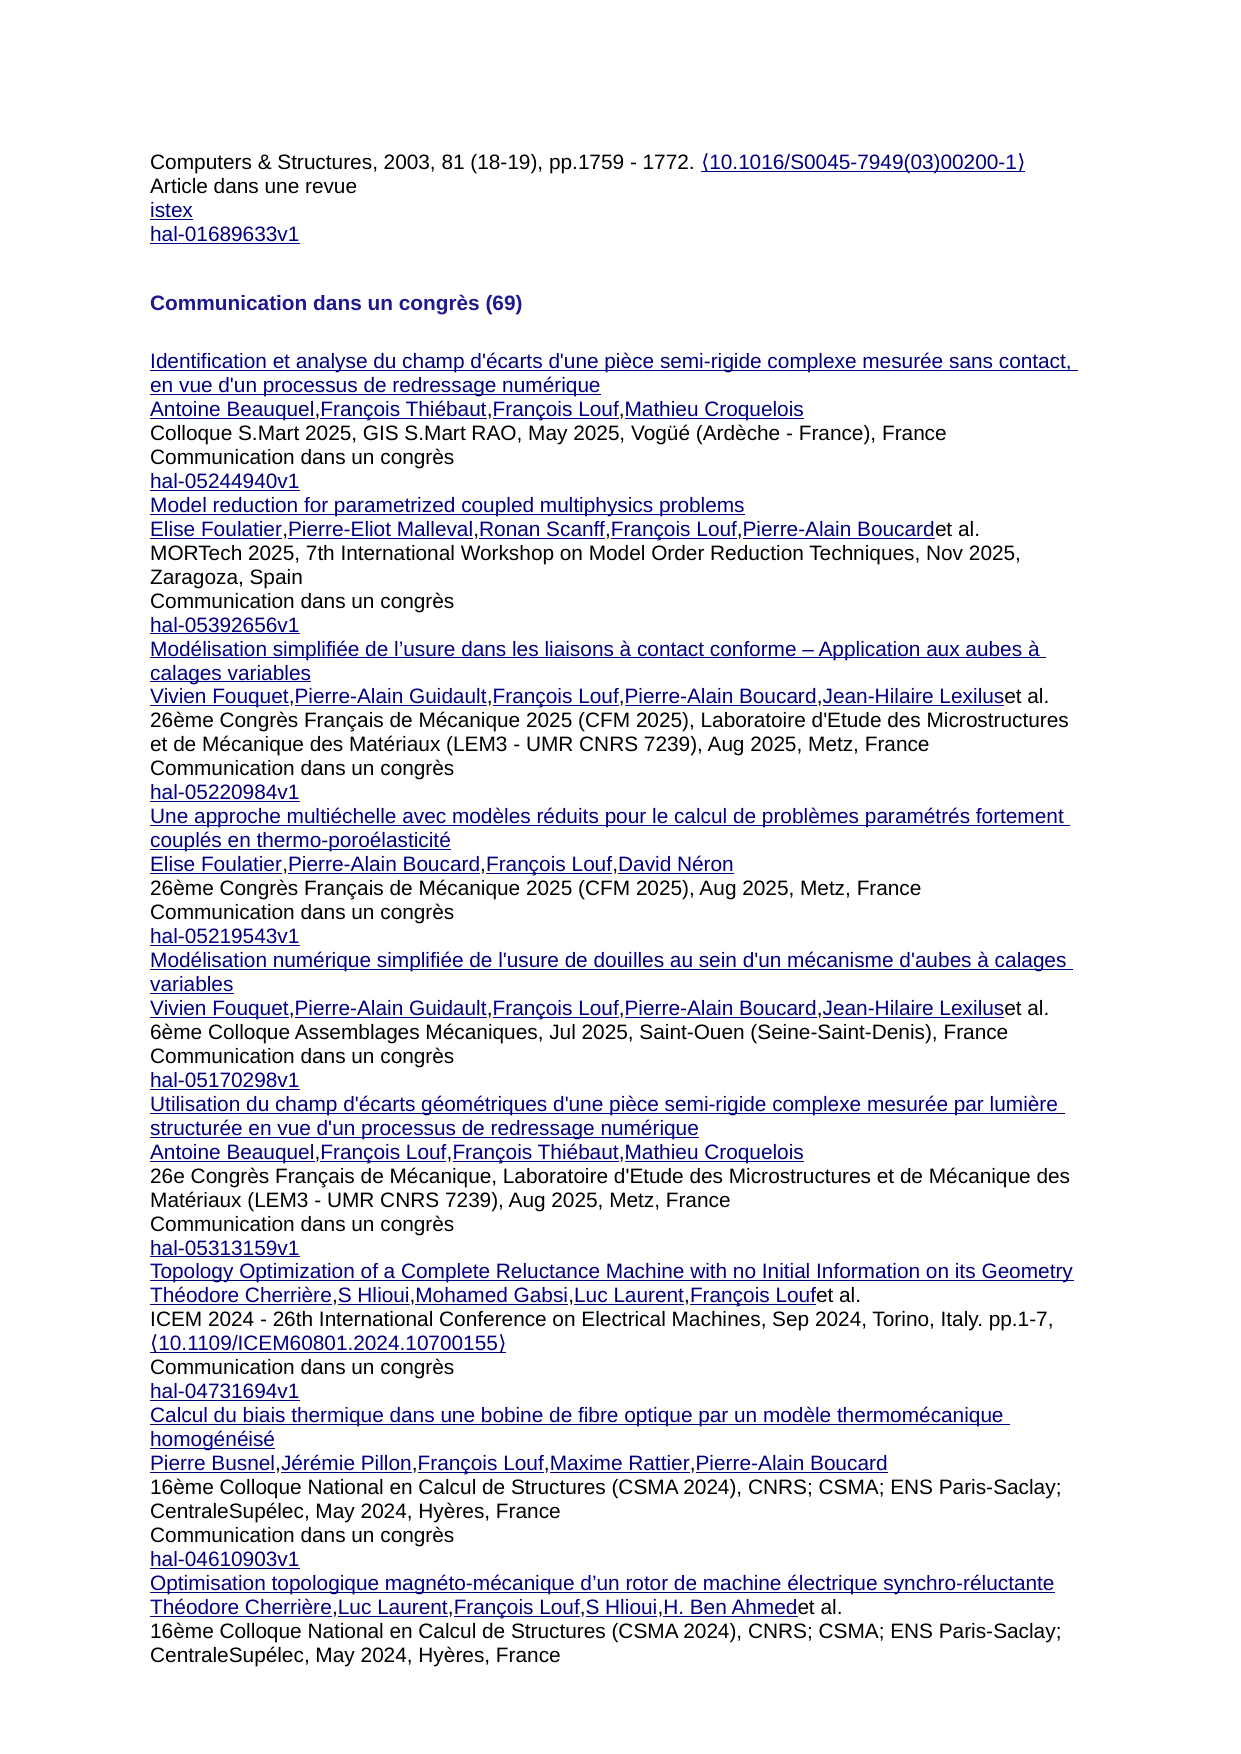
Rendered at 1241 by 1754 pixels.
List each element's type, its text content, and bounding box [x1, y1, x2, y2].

table_cell Une approche multiéchelle avec modèles réduits pour le calcul de problèmes paramétrés fortement couplés en thermo-poroélasticité Elise Foulatier,Pierre-Alain Boucard,François Louf,David Néron 26ème Congrès Français de Mécanique 2025 (CFM 2025), Aug 2025, Metz, France Communication dans un congrès hal-05219543v1 [150, 804, 1090, 948]
table_cell Model reduction for parametrized coupled multiphysics problems Elise Foulatier,Pierre-Eliot Malleval,Ronan Scanff,François Louf,Pierre-Alain Boucardet al. MORTech 2025, 7th International Workshop on Model Order Reduction Techniques, Nov 2025, Zaragoza, Spain Communication dans un congrès hal-05392656v1 [150, 493, 1090, 636]
table_cell Topology Optimization of a Complete Reluctance Machine with no Initial Information on its Geometry Théodore Cherrière,S Hlioui,Mohamed Gabsi,Luc Laurent,François Loufet al. ICEM 2024 - 26th International Conference on Electrical Machines, Sep 2024, Torino, Italy. pp.1-7, ⟨10.1109/ICEM60801.2024.10700155⟩ Communication dans un congrès hal-04731694v1 [150, 1259, 1090, 1403]
table_header Identification et analyse du champ d'écarts d'une pièce semi-rigide complexe mesurée sans contact, en vue d'un processus de redressage numérique Antoine Beauquel,François Thiébaut,François Louf,Mathieu Croquelois Colloque S.Mart 2025, GIS S.Mart RAO, May 2025, Vogüé (Ardèche - France), France Communication dans un congrès hal-05244940v1 [150, 349, 1090, 493]
table_cell Optimisation topologique magnéto-mécanique d’un rotor de machine électrique synchro-réluctante Théodore Cherrière,Luc Laurent,François Louf,S Hlioui,H. Ben Ahmedet al. 16ème Colloque National en Calcul de Structures (CSMA 2024), CNRS; CSMA; ENS Paris-Saclay; CentraleSupélec, May 2024, Hyères, France [150, 1571, 1090, 1667]
table_cell Computers & Structures, 2003, 81 (18-19), pp.1759 - 1772. ⟨10.1016/S0045-7949(03)00200-1⟩ Article dans une revue istex hal-01689633v1 [150, 150, 1090, 246]
table_cell Calcul du biais thermique dans une bobine de fibre optique par un modèle thermomécanique homogénéisé Pierre Busnel,Jérémie Pillon,François Louf,Maxime Rattier,Pierre-Alain Boucard 16ème Colloque National en Calcul de Structures (CSMA 2024), CNRS; CSMA; ENS Paris-Saclay; CentraleSupélec, May 2024, Hyères, France Communication dans un congrès hal-04610903v1 [150, 1403, 1090, 1571]
table_cell Utilisation du champ d'écarts géométriques d'une pièce semi-rigide complexe mesurée par lumière structurée en vue d'un processus de redressage numérique Antoine Beauquel,François Louf,François Thiébaut,Mathieu Croquelois 26e Congrès Français de Mécanique, Laboratoire d'Etude des Microstructures et de Mécanique des Matériaux (LEM3 - UMR CNRS 7239), Aug 2025, Metz, France Communication dans un congrès hal-05313159v1 [150, 1092, 1090, 1259]
subtitle Communication dans un congrès (69) [150, 291, 1090, 314]
table_cell Modélisation simplifiée de l’usure dans les liaisons à contact conforme – Application aux aubes à calages variables Vivien Fouquet,Pierre-Alain Guidault,François Louf,Pierre-Alain Boucard,Jean-Hilaire Lexiluset al. 26ème Congrès Français de Mécanique 2025 (CFM 2025), Laboratoire d'Etude des Microstructures et de Mécanique des Matériaux (LEM3 - UMR CNRS 7239), Aug 2025, Metz, France Communication dans un congrès hal-05220984v1 [150, 636, 1090, 804]
table_cell Modélisation numérique simplifiée de l'usure de douilles au sein d'un mécanisme d'aubes à calages variables Vivien Fouquet,Pierre-Alain Guidault,François Louf,Pierre-Alain Boucard,Jean-Hilaire Lexiluset al. 6ème Colloque Assemblages Mécaniques, Jul 2025, Saint-Ouen (Seine-Saint-Denis), France Communication dans un congrès hal-05170298v1 [150, 948, 1090, 1092]
